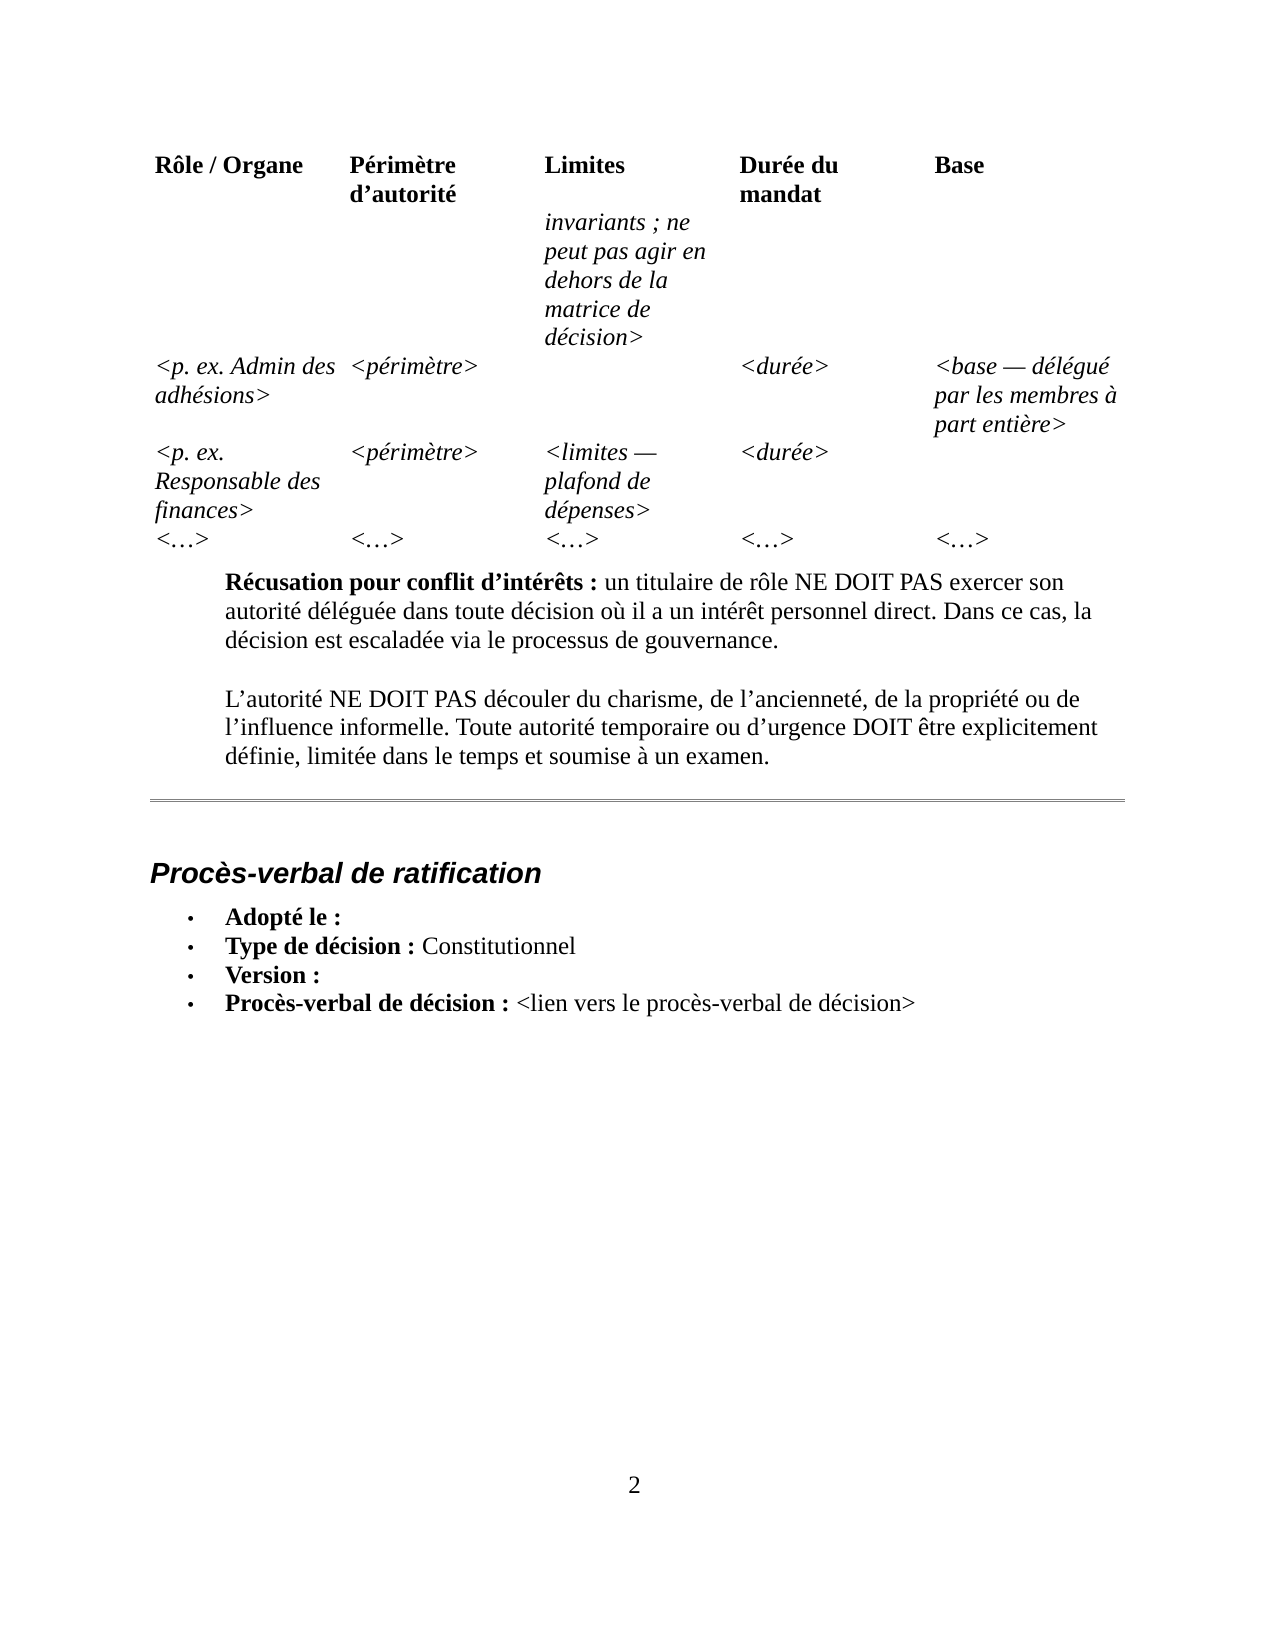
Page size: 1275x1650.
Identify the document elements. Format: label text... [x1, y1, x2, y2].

table_cell <limites — plafond de dépenses> [540, 438, 735, 524]
table_cell [735, 208, 930, 351]
list Version : [187, 960, 1125, 988]
table_cell <périmètre> [345, 438, 540, 524]
table_header Périmètre d’autorité [345, 150, 540, 207]
list Type de décision : Constitutionnel [187, 931, 1125, 960]
table_cell <…> [735, 524, 930, 552]
table_cell <…> [540, 524, 735, 552]
subtitle Procès-verbal de ratification [150, 856, 1125, 890]
table_header Durée du mandat [735, 150, 930, 207]
table_cell <…> [345, 524, 540, 552]
table_cell <périmètre> [345, 351, 540, 437]
table_cell [540, 351, 735, 437]
table_cell <durée> [735, 438, 930, 524]
table_cell <…> [150, 524, 345, 552]
table_cell <…> [930, 524, 1125, 552]
table_cell <p. ex. Admin des adhésions> [150, 351, 345, 437]
table_cell [345, 208, 540, 351]
list Procès-verbal de décision : <lien vers le procès-verbal de décision> [187, 988, 1125, 1017]
list Adopté le : [187, 902, 1125, 931]
table_cell invariants ; ne peut pas agir en dehors de la matrice de décision> [540, 208, 735, 351]
table_header Limites [540, 150, 735, 207]
table_cell <base — délégué par les membres à part entière> [930, 351, 1125, 437]
table_cell <p. ex. Responsable des finances> [150, 438, 345, 524]
table_cell [930, 438, 1125, 524]
table_header Rôle / Organe [150, 150, 345, 207]
table_cell <durée> [735, 351, 930, 437]
table_cell [150, 208, 345, 351]
table_cell [930, 208, 1125, 351]
text Récusation pour conflit d’intérêts : un titulaire de rôle NE DOIT PAS exercer son autorité déléguée dans toute décision où il a un intérêt personnel direct. Dans ce cas, la décision est escaladée via le processus de gouvernance. [225, 567, 1125, 654]
table_header Base [930, 150, 1125, 207]
text L’autorité NE DOIT PAS découler du charisme, de l’ancienneté, de la propriété ou de l’influence informelle. Toute autorité temporaire ou d’urgence DOIT être explicitement définie, limitée dans le temps et soumise à un examen. [225, 684, 1125, 770]
